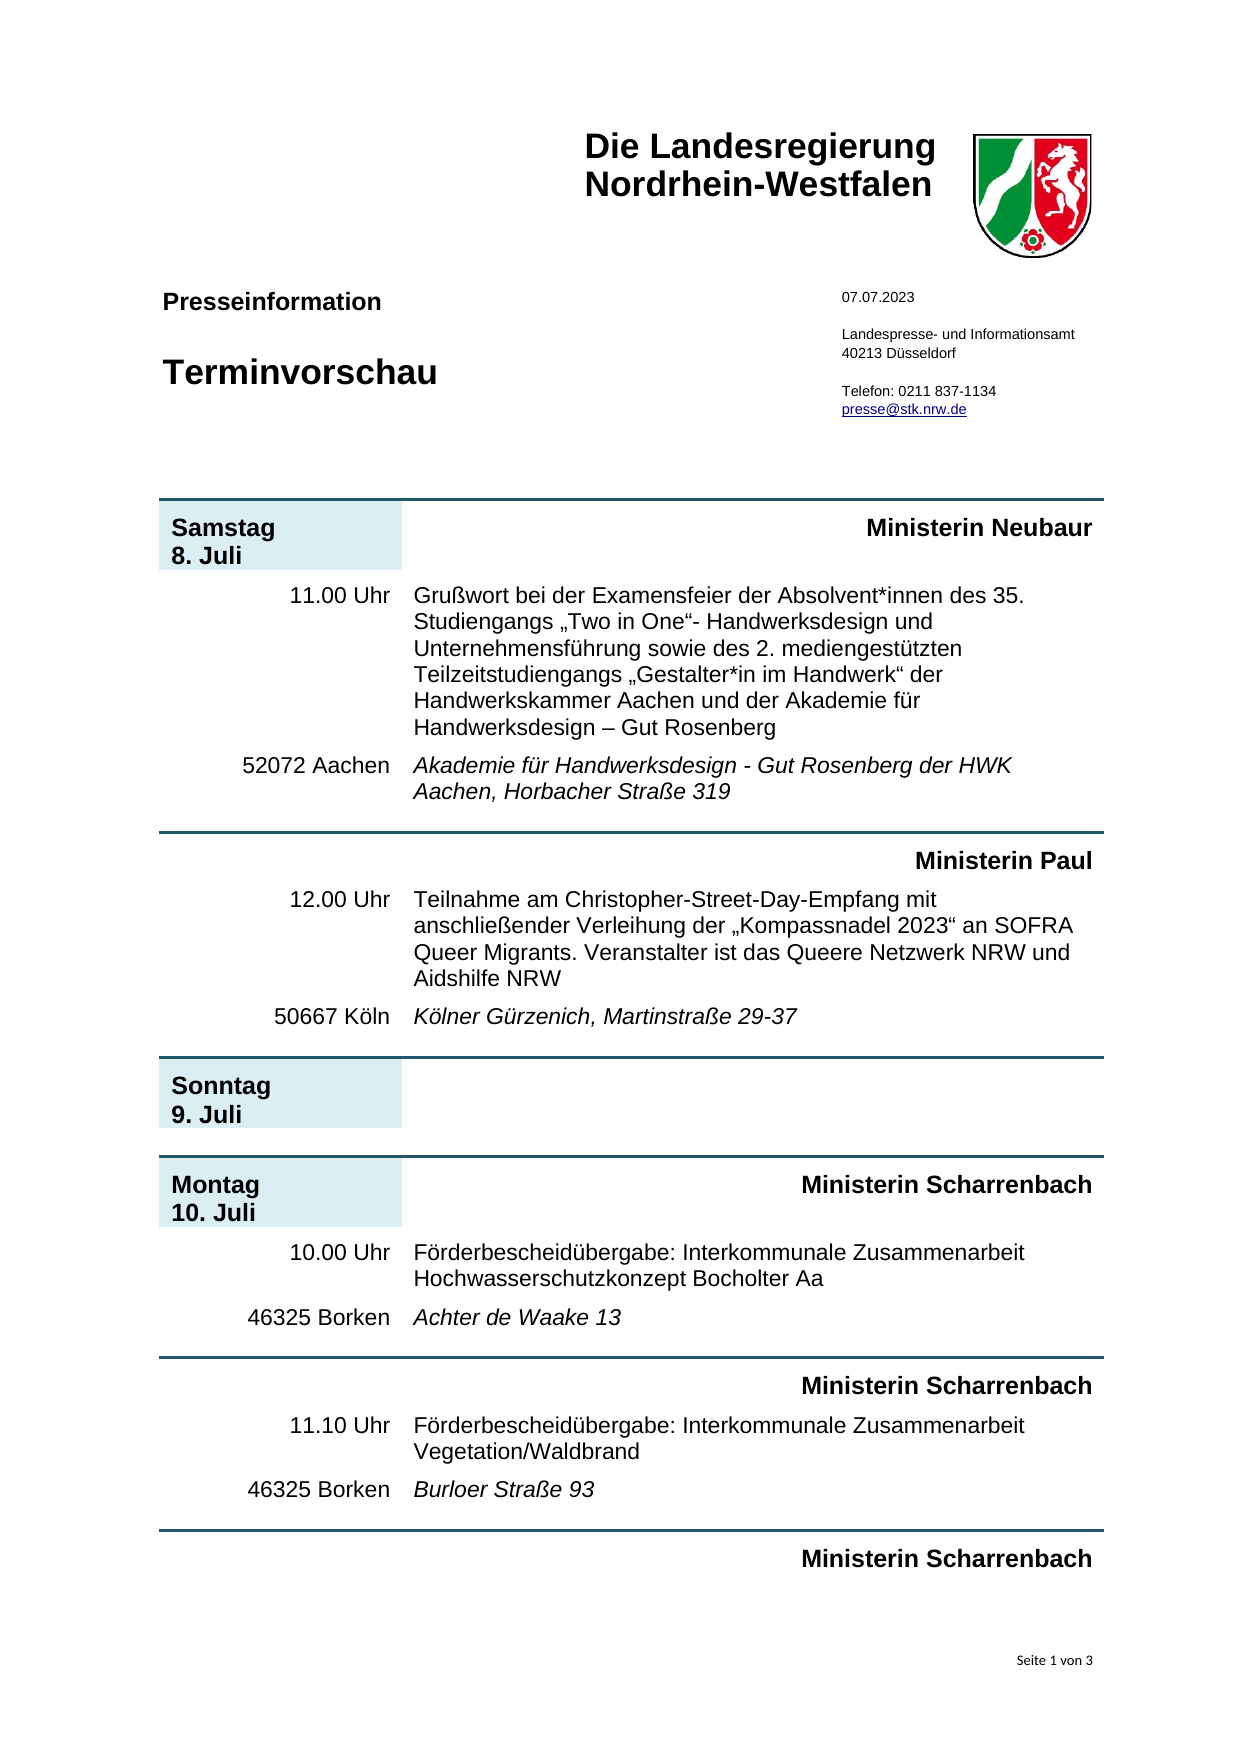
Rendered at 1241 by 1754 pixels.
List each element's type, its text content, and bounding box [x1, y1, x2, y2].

table_header Ministerin Scharrenbach [402, 1359, 1104, 1400]
table_cell 12.00 Uhr [159, 874, 402, 992]
table_header Ministerin Paul [402, 834, 1104, 874]
table_header 07.07.2023 Landespresse- und Informationsamt 40213 Düsseldorf Telefon: 0211 837-1134 presse@stk.nrw.de [842, 287, 1093, 418]
table_header Sonntag 9. Juli [159, 1059, 402, 1128]
table_cell 11.00 Uhr [159, 570, 402, 740]
table_header Ministerin Scharrenbach [402, 1158, 1104, 1227]
table_cell Teilnahme am Christopher-Street-Day-Empfang mit anschließender Verleihung der „Kompassnadel 2023“ an SOFRA Queer Migrants. Veranstalter ist das Queere Netzwerk NRW und Aidshilfe NRW [402, 874, 1104, 992]
table_cell 52072 Aachen [159, 740, 402, 804]
table_cell Grußwort bei der Examensfeier der Absolvent*innen des 35. Studiengangs „Two in One“- Handwerksdesign und Unternehmensführung sowie des 2. mediengestützten Teilzeitstudiengangs „Gestalter*in im Handwerk“ der Handwerkskammer Aachen und der Akademie für Handwerksdesign – Gut Rosenberg [402, 570, 1104, 740]
table_header [159, 1359, 402, 1400]
table_cell Förderbescheidübergabe: Interkommunale Zusammenarbeit Vegetation/Waldbrand [402, 1400, 1104, 1464]
text Die Landesregierung Nordrhein-Westfalen [584, 129, 943, 204]
table_cell Akademie für Handwerksdesign - Gut Rosenberg der HWK Aachen, Horbacher Straße 319 [402, 740, 1104, 804]
table_header [159, 834, 402, 874]
table_cell 10.00 Uhr [159, 1227, 402, 1292]
table_cell 46325 Borken [159, 1464, 402, 1502]
table_cell 46325 Borken [159, 1292, 402, 1330]
table_header Presseinformation Terminvorschau [163, 287, 842, 418]
table_cell 11.10 Uhr [159, 1400, 402, 1464]
table_cell Förderbescheidübergabe: Interkommunale Zusammenarbeit Hochwasserschutzkonzept Bocholter Aa [402, 1227, 1104, 1292]
table_cell Burloer Straße 93 [402, 1464, 1104, 1502]
table_header [402, 1059, 1104, 1128]
table_header Ministerin Neubaur [402, 501, 1104, 570]
table_header Montag 10. Juli [159, 1158, 402, 1227]
table_header [159, 1532, 402, 1572]
table_cell Kölner Gürzenich, Martinstraße 29-37 [402, 992, 1104, 1030]
table_cell 50667 Köln [159, 992, 402, 1030]
table_cell Achter de Waake 13 [402, 1292, 1104, 1330]
table_header Ministerin Scharrenbach [402, 1532, 1104, 1572]
table_header Samstag 8. Juli [159, 501, 402, 570]
